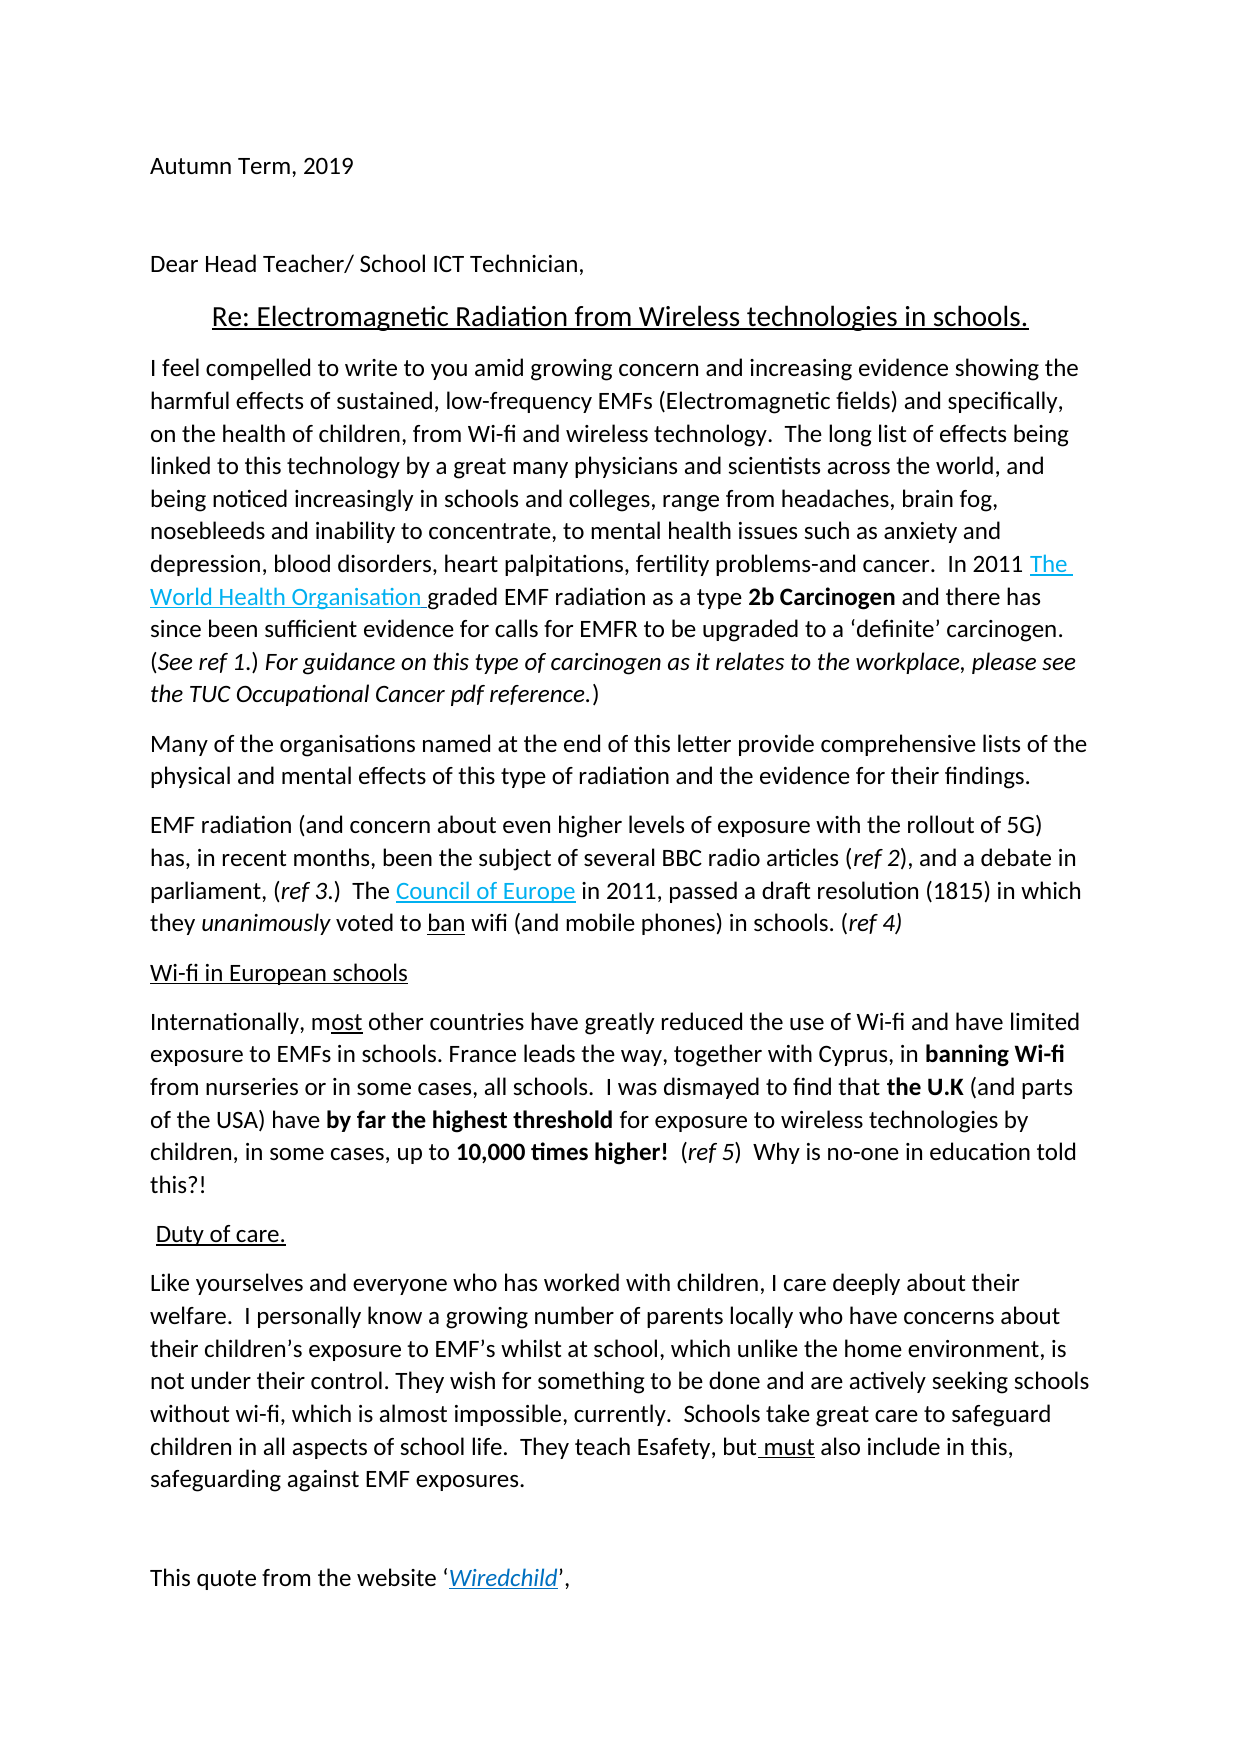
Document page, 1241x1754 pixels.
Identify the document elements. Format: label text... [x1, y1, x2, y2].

text EMF radiation (and concern about even higher levels of exposure with the rollout of 5G) has, in recent months, been the subject of several BBC radio articles (ref 2), and a debate in parliament, (ref 3.) The Council of Europe in 2011, passed a draft resolution (1815) in which they unanimously voted to ban wifi (and mobile phones) in schools. (ref 4) [150, 810, 1090, 938]
text This quote from the website ‘Wiredchild’, [150, 1562, 1090, 1592]
text Like yourselves and everyone who has worked with children, I care deeply about their welfare. I personally know a growing number of parents locally who have concerns about their children’s exposure to EMF’s whilst at school, which unlike the home environment, is not under their control. They wish for something to be done and are actively seeking schools without wi-fi, which is almost impossible, currently. Schools take great care to safeguard children in all aspects of school life. They teach Esafety, but must also include in this, safeguarding against EMF exposures. [150, 1268, 1090, 1494]
text Many of the organisations named at the end of this letter provide comprehensive lists of the physical and mental effects of this type of radiation and the evidence for their findings. [150, 728, 1090, 791]
text Autumn Term, 2019 [150, 150, 1090, 181]
text Duty of care. [150, 1218, 1090, 1249]
text Wi-fi in European schools [150, 957, 1090, 987]
text Re: Electromagnetic Radiation from Wireless technologies in schools. [150, 298, 1090, 333]
text I feel compelled to write to you amid growing concern and increasing evidence showing the harmful effects of sustained, low-frequency EMFs (Electromagnetic fields) and specifically, on the health of children, from Wi-fi and wireless technology. The long list of effects being linked to this technology by a great many physicians and scientists across the world, and being noticed increasingly in schools and colleges, range from headaches, brain fog, nosebleeds and inability to concentrate, to mental health issues such as anxiety and depression, blood disorders, heart palpitations, fertility problems-and cancer. In 2011 The World Health Organisation graded EMF radiation as a type 2b Carcinogen and there has since been sufficient evidence for calls for EMFR to be upgraded to a ‘definite’ carcinogen. (See ref 1.) For guidance on this type of carcinogen as it relates to the workplace, please see the TUC Occupational Cancer pdf reference.) [150, 352, 1090, 709]
text Dear Head Teacher/ School ICT Technician, [150, 248, 1090, 279]
text Internationally, most other countries have greatly reduced the use of Wi-fi and have limited exposure to EMFs in schools. France leads the way, together with Cyprus, in banning Wi-fi from nurseries or in some cases, all schools. I was dismayed to find that the U.K (and parts of the USA) have by far the highest threshold for exposure to wireless technologies by children, in some cases, up to 10,000 times higher! (ref 5) Why is no-one in education told this?! [150, 1006, 1090, 1199]
